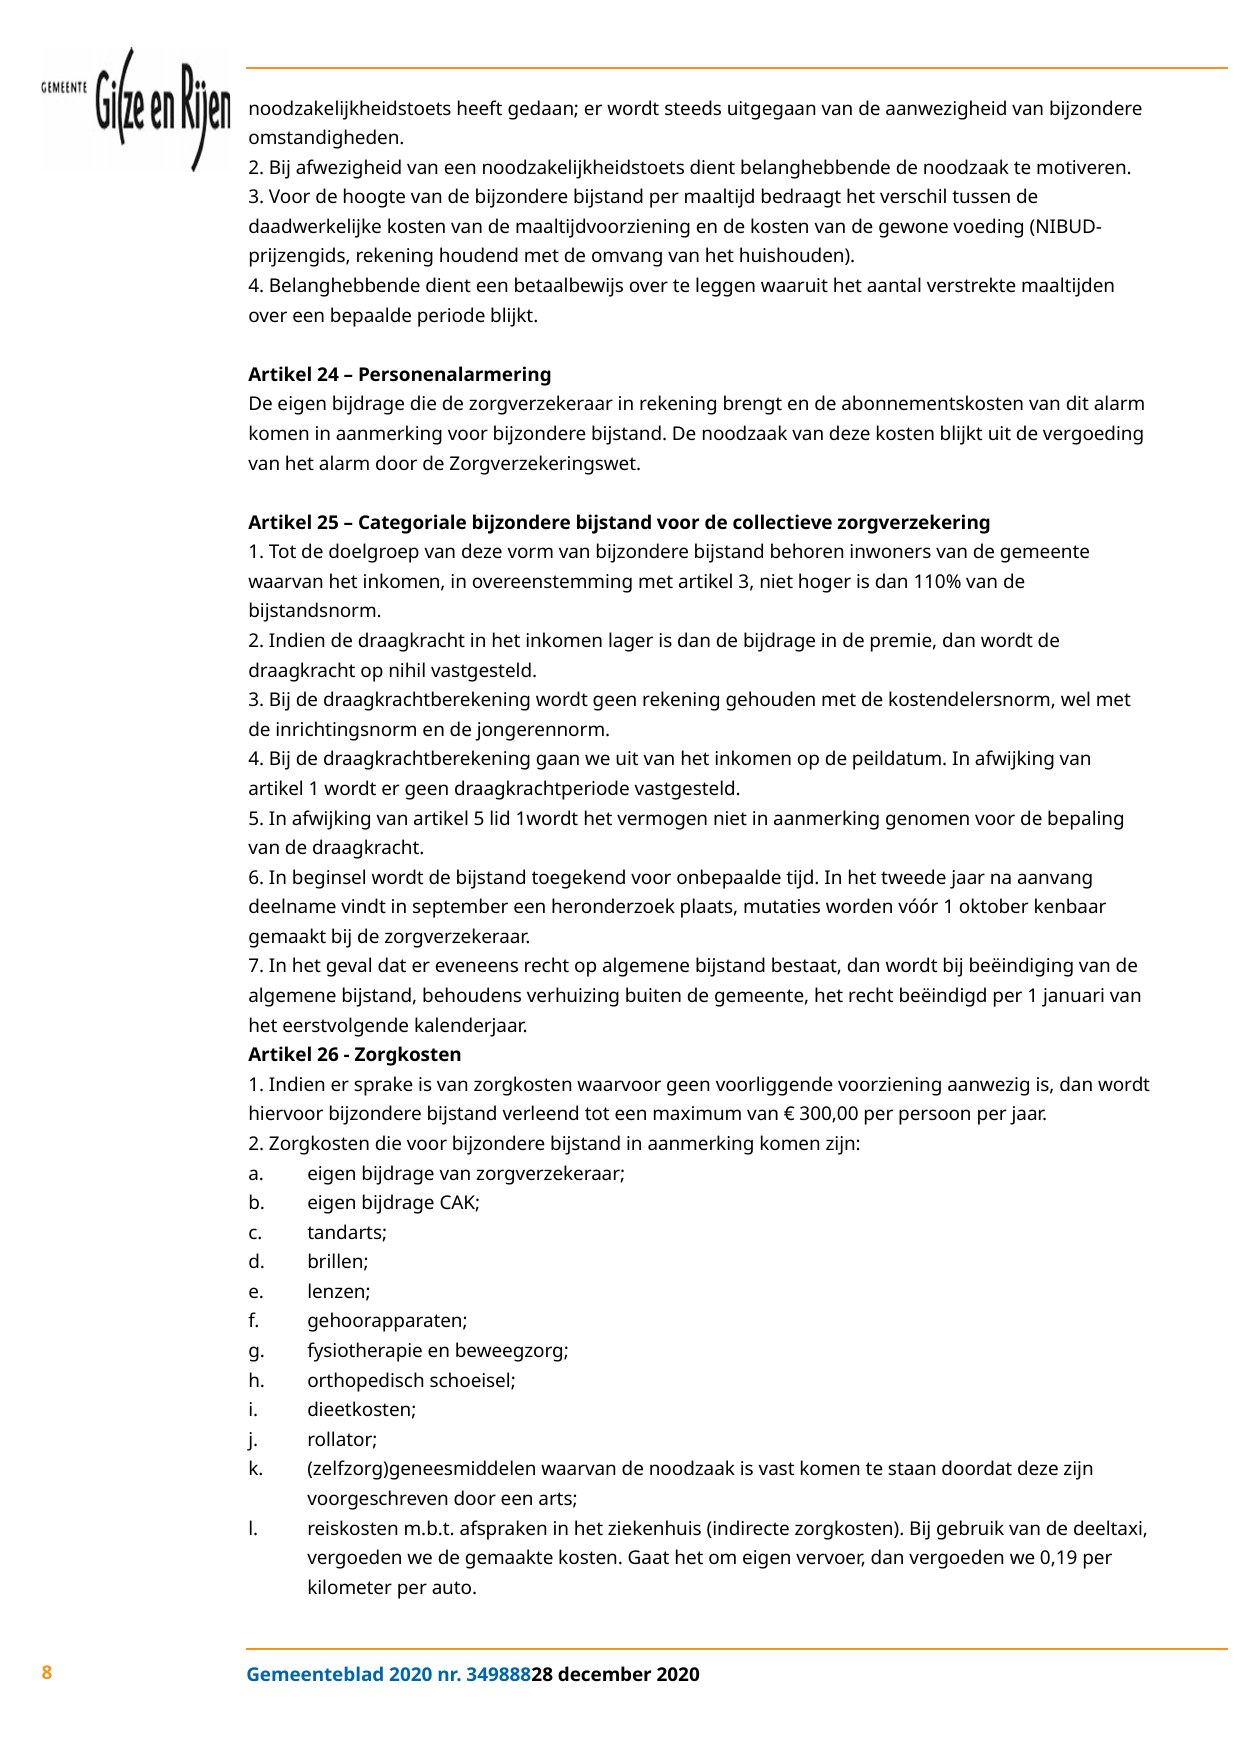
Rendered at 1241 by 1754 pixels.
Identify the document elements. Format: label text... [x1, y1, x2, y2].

text 4. Bij de draagkrachtberekening gaan we uit van het inkomen op de peildatum. In afwijking van artikel 1 wordt er geen draagkrachtperiode vastgesteld. [248, 746, 1152, 801]
list brillen; [248, 1248, 1152, 1274]
text 3. Bij de draagkrachtberekening wordt geen rekening gehouden met de kostendelersnorm, wel met de inrichtingsnorm en de jongerennorm. [248, 686, 1152, 742]
text 2. Bij afwezigheid van een noodzakelijkheidstoets dient belanghebbende de noodzaak te motiveren. [248, 154, 1152, 180]
list lenzen; [248, 1278, 1152, 1304]
text Artikel 24 – Personenalarmering [248, 361, 1152, 387]
text Artikel 26 - Zorgkosten [248, 1041, 1152, 1067]
text noodzakelijkheidstoets heeft gedaan; er wordt steeds uitgegaan van de aanwezigheid van bijzondere omstandigheden. [248, 95, 1152, 150]
text Artikel 25 – Categoriale bijzondere bijstand voor de collectieve zorgverzekering [248, 509, 1152, 535]
list rollator; [248, 1426, 1152, 1452]
text 4. Belanghebbende dient een betaalbewijs over te leggen waaruit het aantal verstrekte maaltijden over een bepaalde periode blijkt. [248, 272, 1152, 328]
list eigen bijdrage CAK; [248, 1189, 1152, 1215]
picture [41, 47, 231, 172]
text 2. Indien de draagkracht in het inkomen lager is dan de bijdrage in de premie, dan wordt de draagkracht op nihil vastgesteld. [248, 627, 1152, 683]
list gehoorapparaten; [248, 1308, 1152, 1333]
text 3. Voor de hoogte van de bijzondere bijstand per maaltijd bedraagt het verschil tussen de daadwerkelijke kosten van de maaltijdvoorziening en de kosten van de gewone voeding (NIBUD-prijzengids, rekening houdend met de omvang van het huishouden). [248, 183, 1152, 268]
list tandarts; [248, 1219, 1152, 1245]
list reiskosten m.b.t. afspraken in het ziekenhuis (indirecte zorgkosten). Bij gebruik van de deeltaxi, vergoeden we de gemaakte kosten. Gaat het om eigen vervoer, dan vergoeden we 0,19 per kilometer per auto. [248, 1515, 1152, 1600]
list orthopedisch schoeisel; [248, 1367, 1152, 1393]
text De eigen bijdrage die de zorgverzekeraar in rekening brengt en de abonnementskosten van dit alarm komen in aanmerking voor bijzondere bijstand. De noodzaak van deze kosten blijkt uit de vergoeding van het alarm door de Zorgverzekeringswet. [248, 391, 1152, 476]
list eigen bijdrage van zorgverzekeraar; [248, 1160, 1152, 1186]
list fysiotherapie en beweegzorg; [248, 1337, 1152, 1363]
text 7. In het geval dat er eveneens recht op algemene bijstand bestaat, dan wordt bij beëindiging van de algemene bijstand, behoudens verhuizing buiten de gemeente, het recht beëindigd per 1 januari van het eerstvolgende kalenderjaar. [248, 953, 1152, 1038]
list dieetkosten; [248, 1396, 1152, 1422]
list (zelfzorg)geneesmiddelen waarvan de noodzaak is vast komen te staan doordat deze zijn voorgeschreven door een arts; [248, 1456, 1152, 1511]
text 1. Tot de doelgroep van deze vorm van bijzondere bijstand behoren inwoners van de gemeente waarvan het inkomen, in overeenstemming met artikel 3, niet hoger is dan 110% van de bijstandsnorm. [248, 538, 1152, 623]
text 6. In beginsel wordt de bijstand toegekend voor onbepaalde tijd. In het tweede jaar na aanvang deelname vindt in september een heronderzoek plaats, mutaties worden vóór 1 oktober kenbaar gemaakt bij de zorgverzekeraar. [248, 864, 1152, 949]
text 5. In afwijking van artikel 5 lid 1wordt het vermogen niet in aanmerking genomen voor de bepaling van de draagkracht. [248, 805, 1152, 860]
text 1. Indien er sprake is van zorgkosten waarvoor geen voorliggende voorziening aanwezig is, dan wordt hiervoor bijzondere bijstand verleend tot een maximum van € 300,00 per persoon per jaar. [248, 1071, 1152, 1126]
text 2. Zorgkosten die voor bijzondere bijstand in aanmerking komen zijn: [248, 1130, 1152, 1156]
